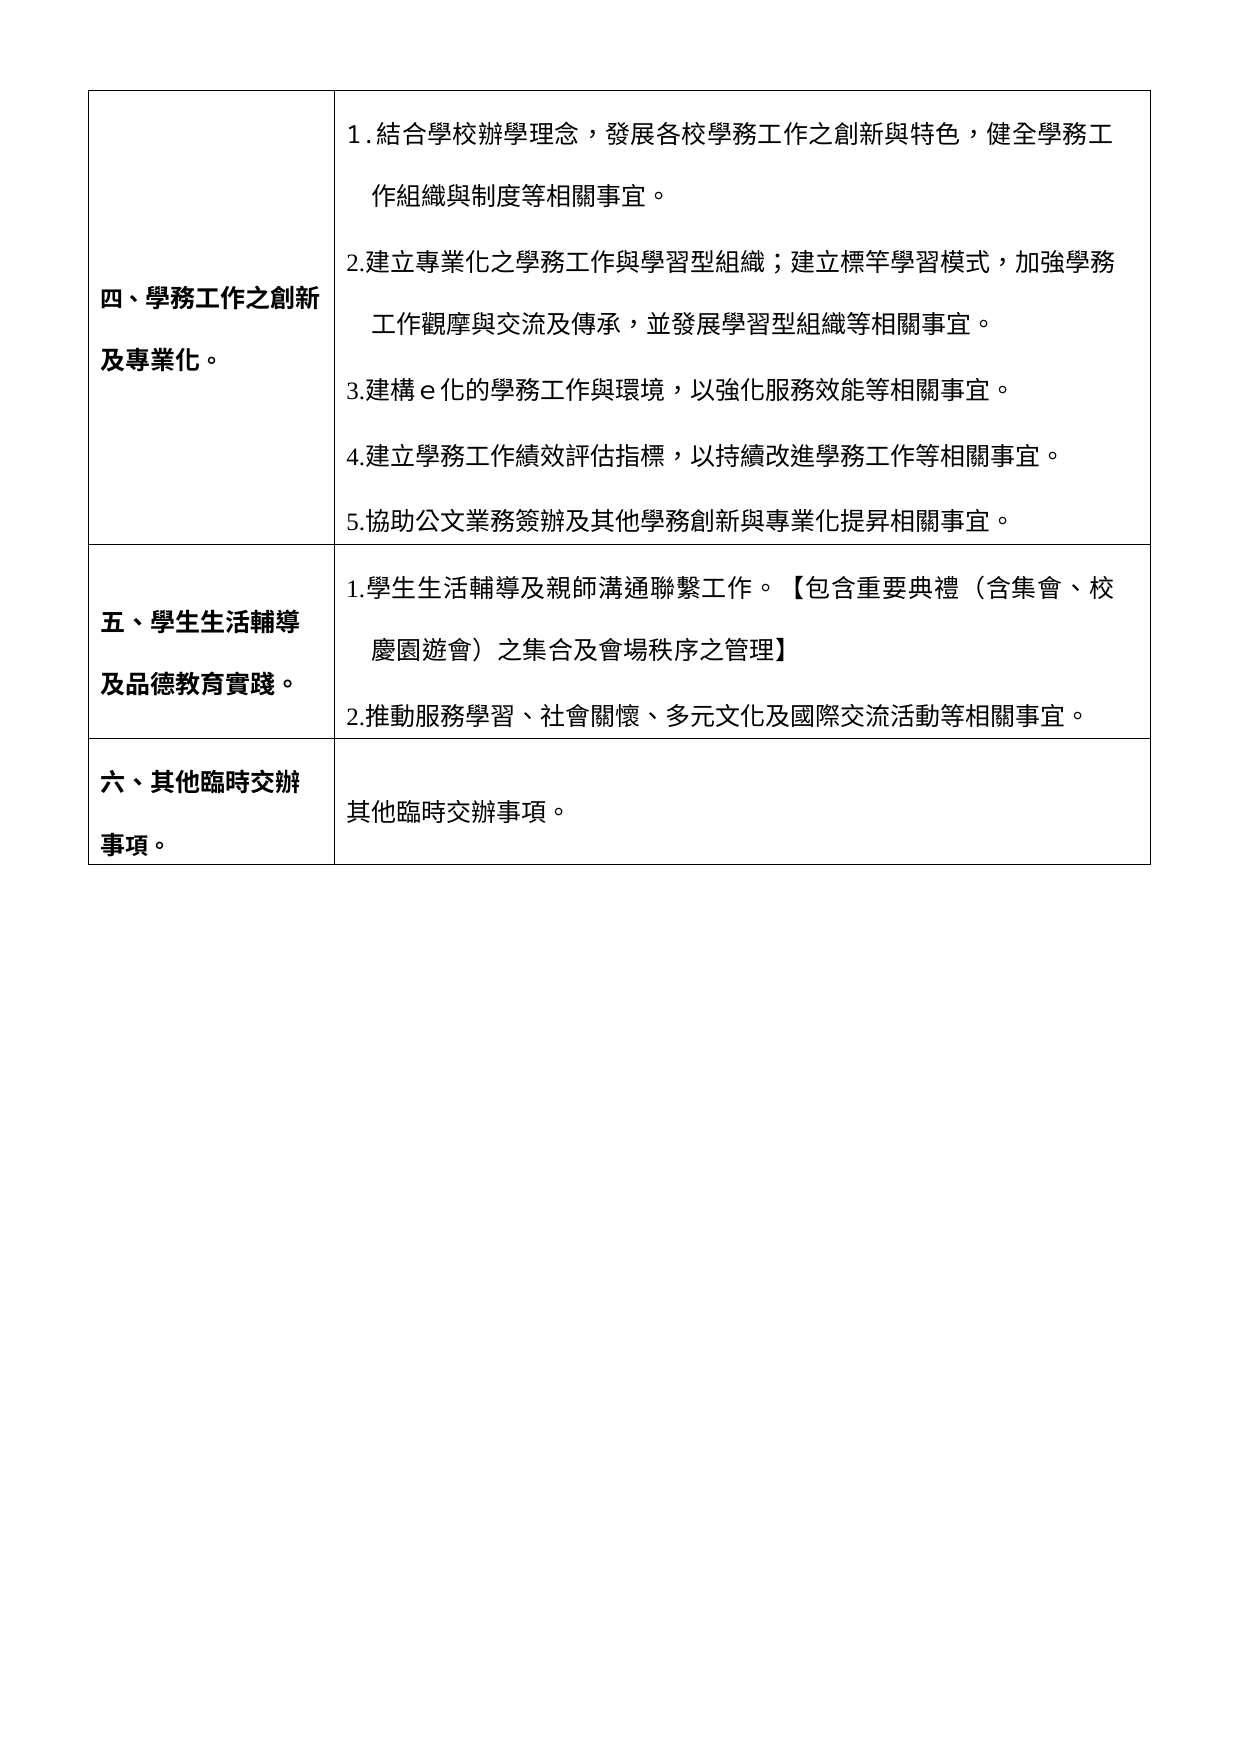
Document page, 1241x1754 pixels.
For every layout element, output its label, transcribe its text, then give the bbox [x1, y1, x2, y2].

table_cell 六、其他臨時交辦事項。 [89, 739, 334, 864]
table_cell 其他臨時交辦事項。 [335, 739, 1150, 864]
table_cell 五、學生生活輔導及品德教育實踐。 [89, 545, 334, 738]
table_cell 四、學務工作之創新及專業化。 [89, 91, 334, 543]
table_cell 1.結合學校辦學理念，發展各校學務工作之創新與特色，健全學務工作組織與制度等相關事宜。 2.建立專業化之學務工作與學習型組織；建立標竿學習模式，加強學務工作觀摩與交流及傳承，並發展學習型組織等相關事宜。 3.建構ｅ化的學務工作與環境，以強化服務效能等相關事宜。 4.建立學務工作績效評估指標，以持續改進學務工作等相關事宜。 5.協助公文業務簽辦及其他學務創新與專業化提昇相關事宜。 [335, 91, 1150, 543]
table_cell 1.學生生活輔導及親師溝通聯繫工作。【包含重要典禮（含集會、校慶園遊會）之集合及會場秩序之管理】 2.推動服務學習、社會關懷、多元文化及國際交流活動等相關事宜。 [335, 545, 1150, 738]
